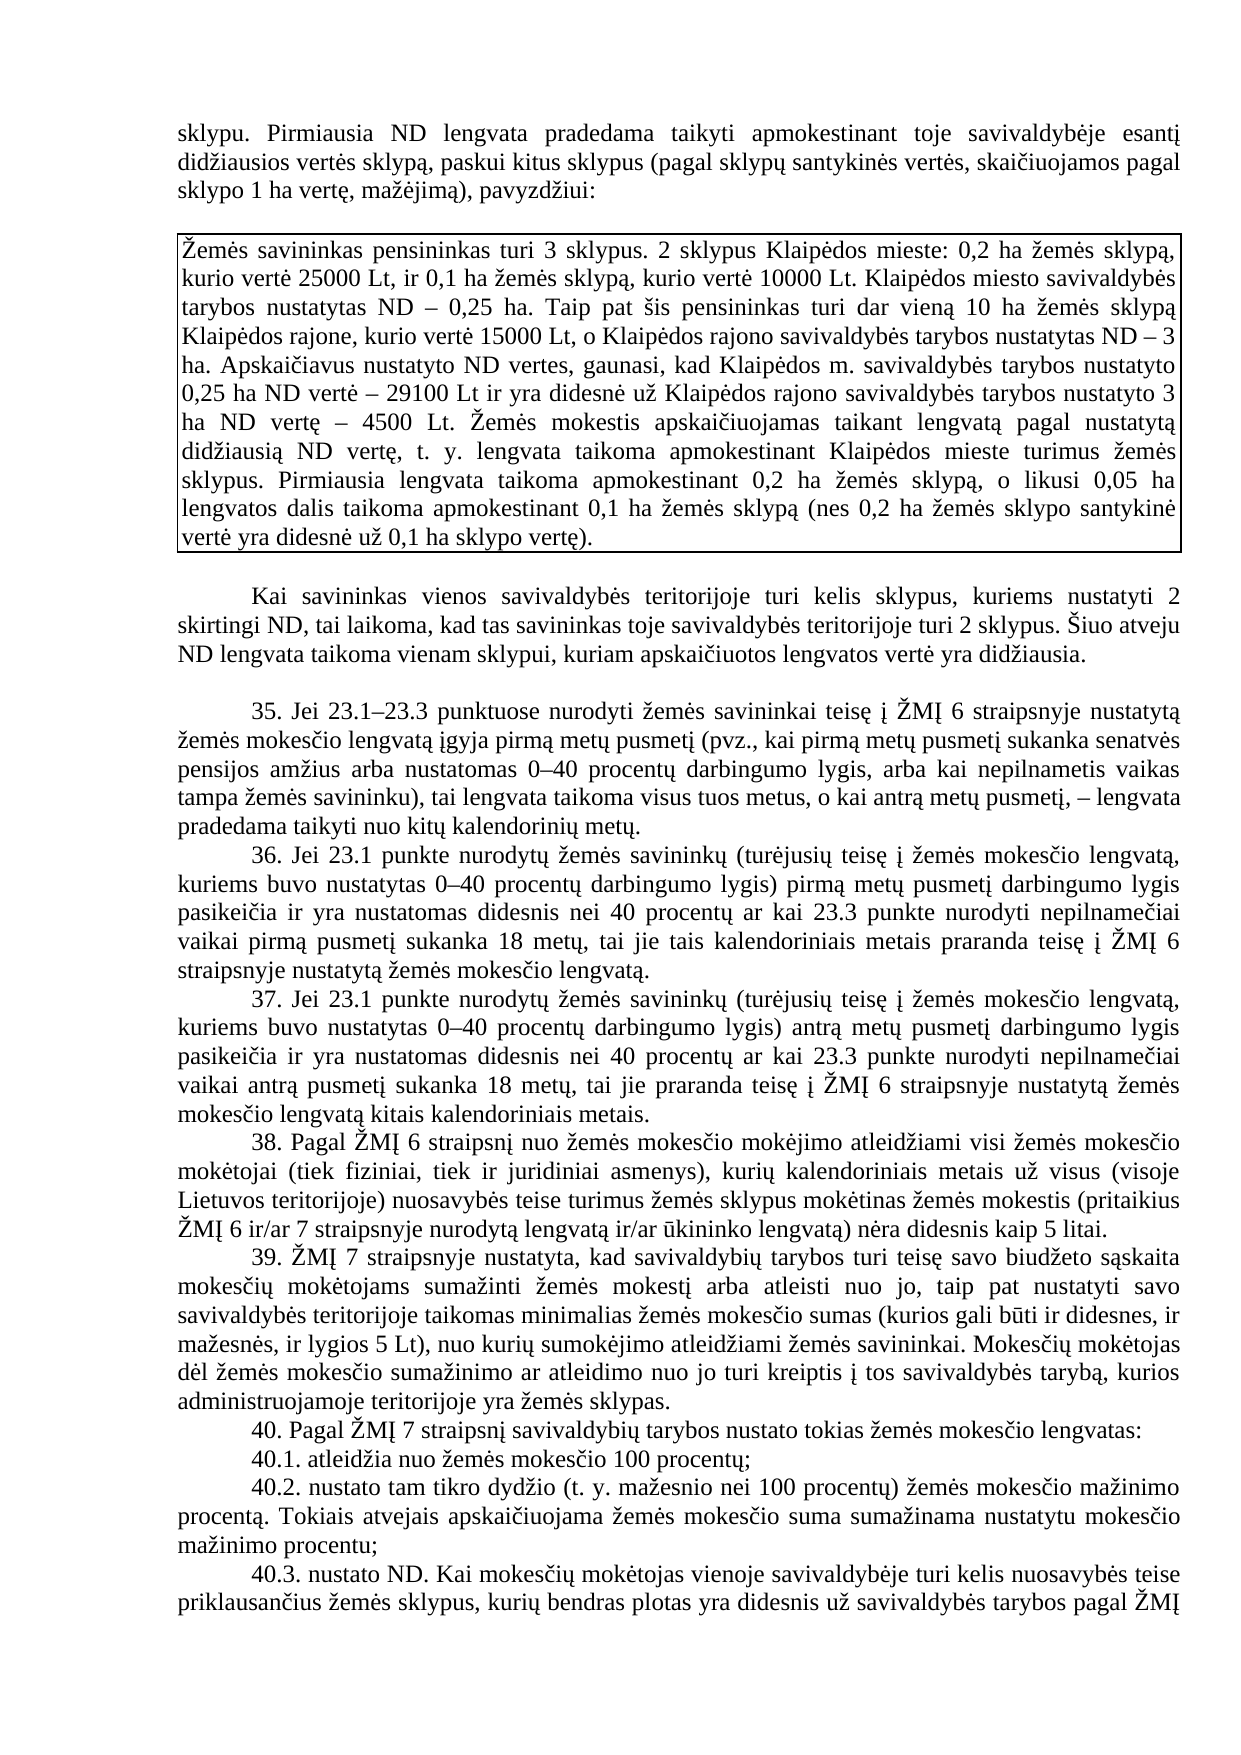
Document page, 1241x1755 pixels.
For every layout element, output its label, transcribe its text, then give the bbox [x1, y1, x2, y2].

text 35. Jei 23.1–23.3 punktuose nurodyti žemės savininkai teisę į ŽMĮ 6 straipsnyje nustatytą žemės mokesčio lengvatą įgyja pirmą metų pusmetį (pvz., kai pirmą metų pusmetį sukanka senatvės pensijos amžius arba nustatomas 0–40 procentų darbingumo lygis, arba kai nepilnametis vaikas tampa žemės savininku), tai lengvata taikoma visus tuos metus, o kai antrą metų pusmetį, – lengvata pradedama taikyti nuo kitų kalendorinių metų. [177, 696, 1181, 840]
text sklypu. Pirmiausia ND lengvata pradedama taikyti apmokestinant toje savivaldybėje esantį didžiausios vertės sklypą, paskui kitus sklypus (pagal sklypų santykinės vertės, skaičiuojamos pagal sklypo 1 ha vertę, mažėjimą), pavyzdžiui: [177, 118, 1181, 204]
text Kai savininkas vienos savivaldybės teritorijoje turi kelis sklypus, kuriems nustatyti 2 skirtingi ND, tai laikoma, kad tas savininkas toje savivaldybės teritorijoje turi 2 sklypus. Šiuo atveju ND lengvata taikoma vienam sklypui, kuriam apskaičiuotos lengvatos vertė yra didžiausia. [177, 581, 1181, 667]
text 40.1. atleidžia nuo žemės mokesčio 100 procentų; [177, 1444, 1181, 1472]
table_header Žemės savininkas pensininkas turi 3 sklypus. 2 sklypus Klaipėdos mieste: 0,2 ha žemės sklypą, kurio vertė 25000 Lt, ir 0,1 ha žemės sklypą, kurio vertė 10000 Lt. Klaipėdos miesto savivaldybės tarybos nustatytas ND – 0,25 ha. Taip pat šis pensininkas turi dar vieną 10 ha žemės sklypą Klaipėdos rajone, kurio vertė 15000 Lt, o Klaipėdos rajono savivaldybės tarybos nustatytas ND – 3 ha. Apskaičiavus nustatyto ND vertes, gaunasi, kad Klaipėdos m. savivaldybės tarybos nustatyto 0,25 ha ND vertė – 29100 Lt ir yra didesnė už Klaipėdos rajono savivaldybės tarybos nustatyto 3 ha ND vertę – 4500 Lt. Žemės mokestis apskaičiuojamas taikant lengvatą pagal nustatytą didžiausią ND vertę, t. y. lengvata taikoma apmokestinant Klaipėdos mieste turimus žemės sklypus. Pirmiausia lengvata taikoma apmokestinant 0,2 ha žemės sklypą, o likusi 0,05 ha lengvatos dalis taikoma apmokestinant 0,1 ha žemės sklypą (nes 0,2 ha žemės sklypo santykinė vertė yra didesnė už 0,1 ha sklypo vertę). [178, 235, 1180, 551]
text 40.3. nustato ND. Kai mokesčių mokėtojas vienoje savivaldybėje turi kelis nuosavybės teise priklausančius žemės sklypus, kurių bendras plotas yra didesnis už savivaldybės tarybos pagal ŽMĮ [177, 1559, 1181, 1616]
text 40. Pagal ŽMĮ 7 straipsnį savivaldybių tarybos nustato tokias žemės mokesčio lengvatas: [177, 1415, 1181, 1444]
text 39. ŽMĮ 7 straipsnyje nustatyta, kad savivaldybių tarybos turi teisę savo biudžeto sąskaita mokesčių mokėtojams sumažinti žemės mokestį arba atleisti nuo jo, taip pat nustatyti savo savivaldybės teritorijoje taikomas minimalias žemės mokesčio sumas (kurios gali būti ir didesnes, ir mažesnės, ir lygios 5 Lt), nuo kurių sumokėjimo atleidžiami žemės savininkai. Mokesčių mokėtojas dėl žemės mokesčio sumažinimo ar atleidimo nuo jo turi kreiptis į tos savivaldybės tarybą, kurios administruojamoje teritorijoje yra žemės sklypas. [177, 1242, 1181, 1415]
text 36. Jei 23.1 punkte nurodytų žemės savininkų (turėjusių teisę į žemės mokesčio lengvatą, kuriems buvo nustatytas 0–40 procentų darbingumo lygis) pirmą metų pusmetį darbingumo lygis pasikeičia ir yra nustatomas didesnis nei 40 procentų ar kai 23.3 punkte nurodyti nepilnamečiai vaikai pirmą pusmetį sukanka 18 metų, tai jie tais kalendoriniais metais praranda teisę į ŽMĮ 6 straipsnyje nustatytą žemės mokesčio lengvatą. [177, 840, 1181, 984]
text 37. Jei 23.1 punkte nurodytų žemės savininkų (turėjusių teisę į žemės mokesčio lengvatą, kuriems buvo nustatytas 0–40 procentų darbingumo lygis) antrą metų pusmetį darbingumo lygis pasikeičia ir yra nustatomas didesnis nei 40 procentų ar kai 23.3 punkte nurodyti nepilnamečiai vaikai antrą pusmetį sukanka 18 metų, tai jie praranda teisę į ŽMĮ 6 straipsnyje nustatytą žemės mokesčio lengvatą kitais kalendoriniais metais. [177, 984, 1181, 1127]
text 40.2. nustato tam tikro dydžio (t. y. mažesnio nei 100 procentų) žemės mokesčio mažinimo procentą. Tokiais atvejais apskaičiuojama žemės mokesčio suma sumažinama nustatytu mokesčio mažinimo procentu; [177, 1472, 1181, 1559]
text 38. Pagal ŽMĮ 6 straipsnį nuo žemės mokesčio mokėjimo atleidžiami visi žemės mokesčio mokėtojai (tiek fiziniai, tiek ir juridiniai asmenys), kurių kalendoriniais metais už visus (visoje Lietuvos teritorijoje) nuosavybės teise turimus žemės sklypus mokėtinas žemės mokestis (pritaikius ŽMĮ 6 ir/ar 7 straipsnyje nurodytą lengvatą ir/ar ūkininko lengvatą) nėra didesnis kaip 5 litai. [177, 1127, 1181, 1242]
